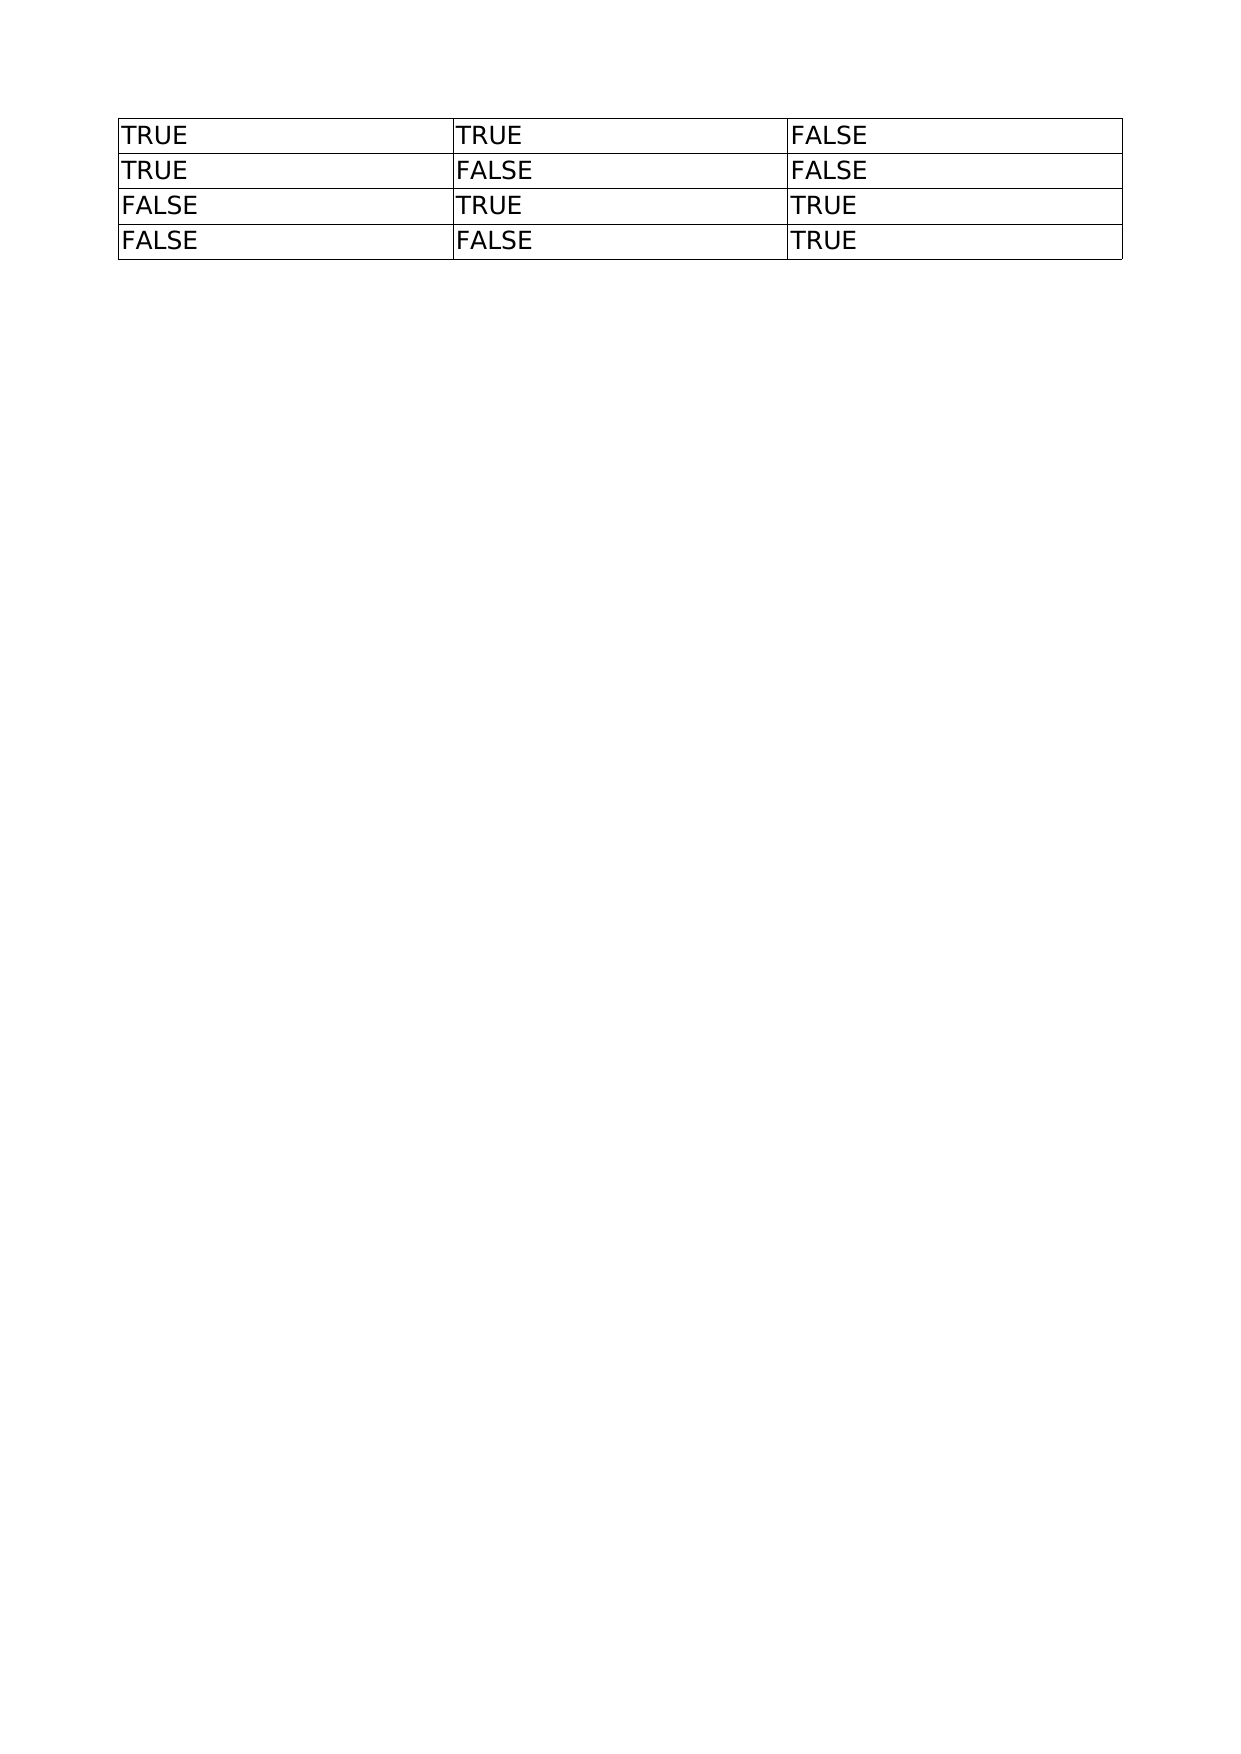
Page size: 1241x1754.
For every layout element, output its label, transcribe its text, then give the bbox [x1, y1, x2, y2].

table_cell FALSE [788, 154, 1122, 188]
table_cell FALSE [454, 154, 787, 188]
table_cell TRUE [119, 119, 453, 153]
table_cell TRUE [454, 189, 787, 223]
table_cell FALSE [119, 189, 453, 223]
table_cell FALSE [119, 225, 453, 258]
table_cell FALSE [788, 119, 1122, 153]
table_cell TRUE [788, 225, 1122, 258]
table_cell TRUE [454, 119, 787, 153]
table_cell FALSE [454, 225, 787, 258]
table_cell TRUE [788, 189, 1122, 223]
table_cell TRUE [119, 154, 453, 188]
